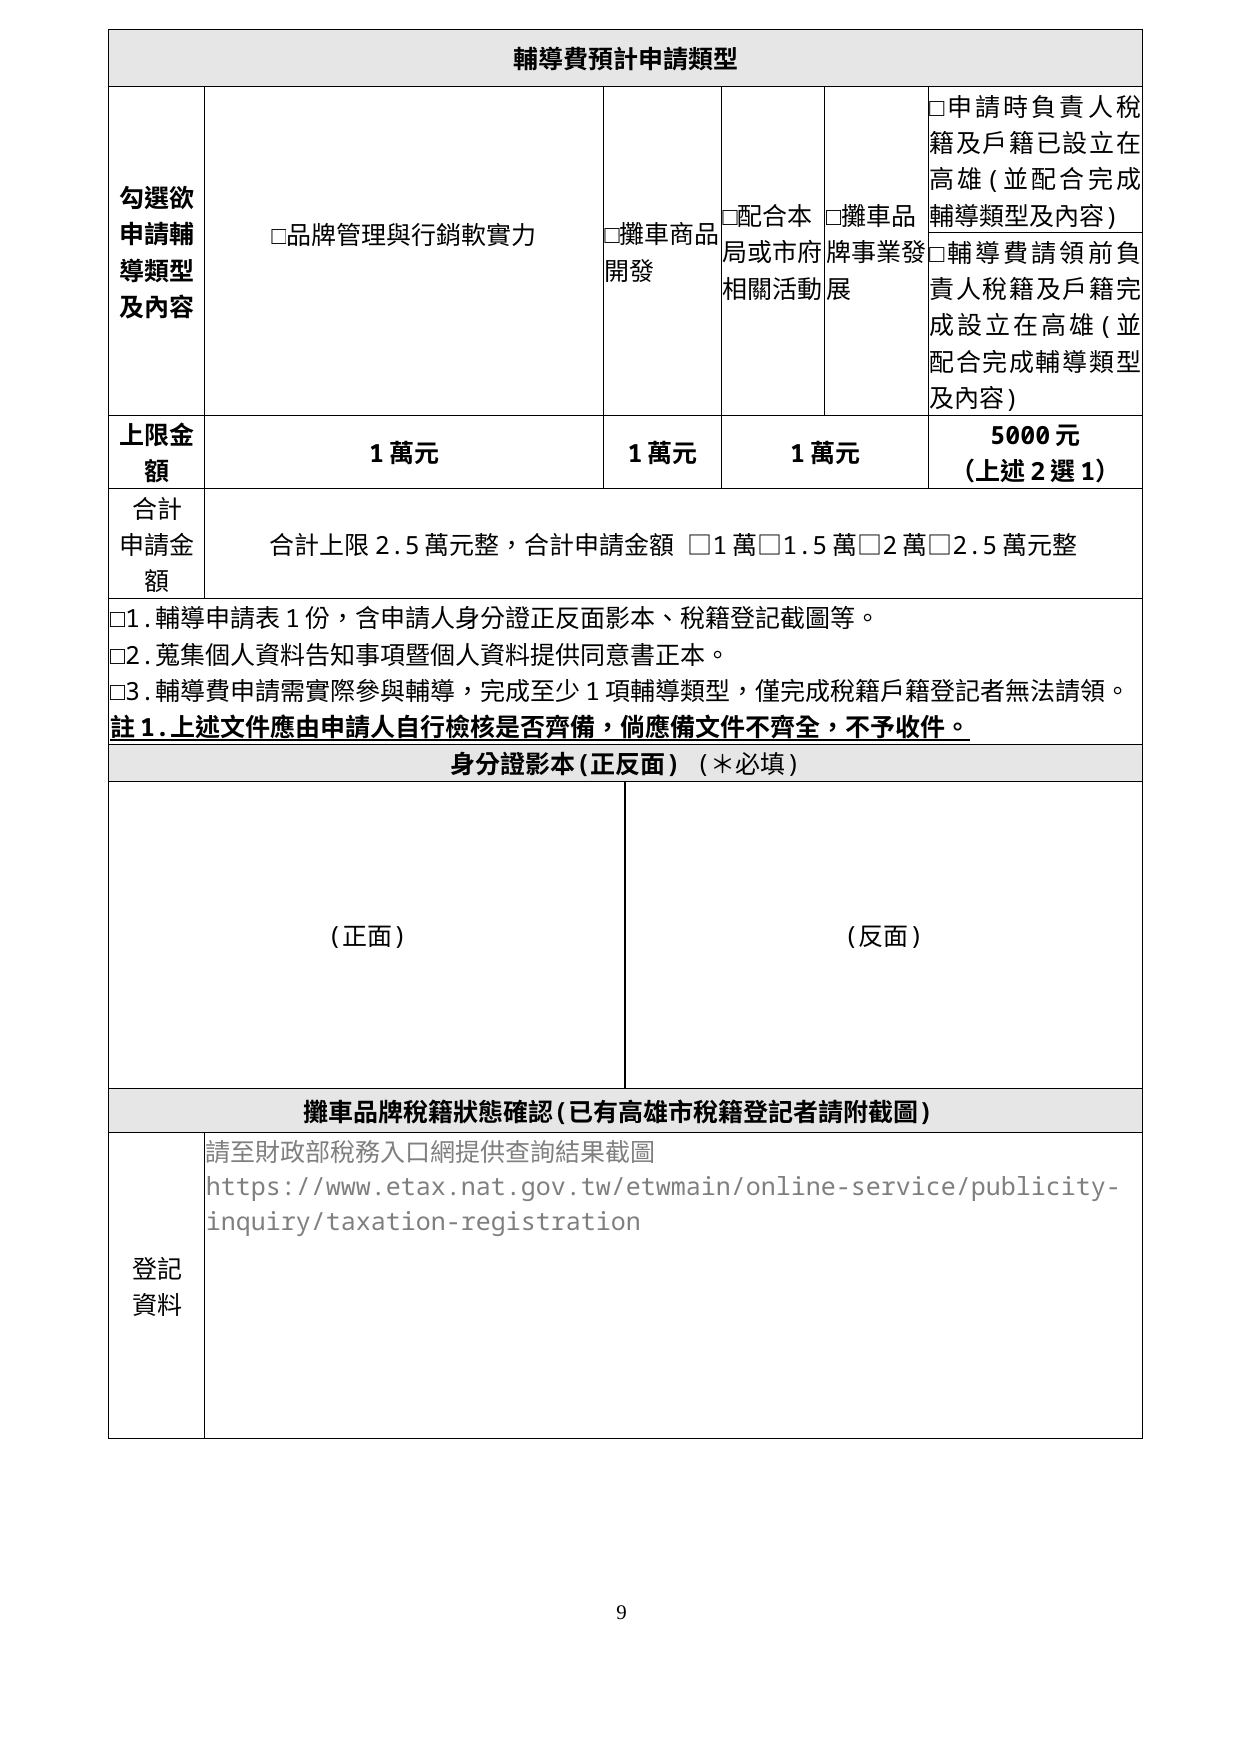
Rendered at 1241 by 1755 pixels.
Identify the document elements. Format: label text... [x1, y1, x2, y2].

table_cell 1萬元 [604, 416, 721, 488]
table_cell □輔導費請領前負責人稅籍及戶籍完成設立在高雄(並配合完成輔導類型及內容) [929, 233, 1142, 414]
table_cell 登記 資料 [109, 1133, 204, 1438]
table_cell 請至財政部稅務入口網提供查詢結果截圖 https://www.etax.nat.gov.tw/etwmain/online-service/publicity-inquiry/taxation-registration [205, 1133, 1142, 1438]
table_cell □申請時負責人稅籍及戶籍已設立在高雄(並配合完成輔導類型及內容) [929, 87, 1142, 232]
table_cell 上限金額 [109, 416, 204, 488]
table_cell □攤車品牌事業發展 [825, 87, 928, 414]
table_cell 勾選欲申請輔導類型及內容 [109, 87, 204, 414]
table_cell 合計上限2.5萬元整，合計申請金額 □1萬□1.5萬□2萬□2.5萬元整 [205, 489, 1142, 598]
table_cell (正面) [109, 782, 624, 1088]
table_cell 攤車品牌稅籍狀態確認(已有高雄市稅籍登記者請附截圖) [109, 1089, 1142, 1132]
table_cell □1.輔導申請表1份，含申請人身分證正反面影本、稅籍登記截圖等。 □2.蒐集個人資料告知事項暨個人資料提供同意書正本。 □3.輔導費申請需實際參與輔導，完成至少1項輔導類型，僅完成稅籍戶籍登記者無法請領。 註1.上述文件應由申請人自行檢核是否齊備，倘應備文件不齊全，不予收件。 [109, 599, 1142, 744]
table_cell 合計 申請金額 [109, 489, 204, 598]
table_cell □攤車商品開發 [604, 87, 721, 414]
table_cell 5000元 （上述2選1） [929, 416, 1142, 488]
table_cell □品牌管理與行銷軟實力 [205, 87, 603, 414]
table_header 輔導費預計申請類型 [109, 30, 1142, 86]
table_cell □配合本局或市府相關活動 [722, 87, 824, 414]
table_cell (反面) [626, 782, 1142, 1088]
table_cell 1萬元 [722, 416, 928, 488]
table_cell 1萬元 [205, 416, 603, 488]
table_cell 身分證影本(正反面) (＊必填) [109, 745, 1142, 781]
